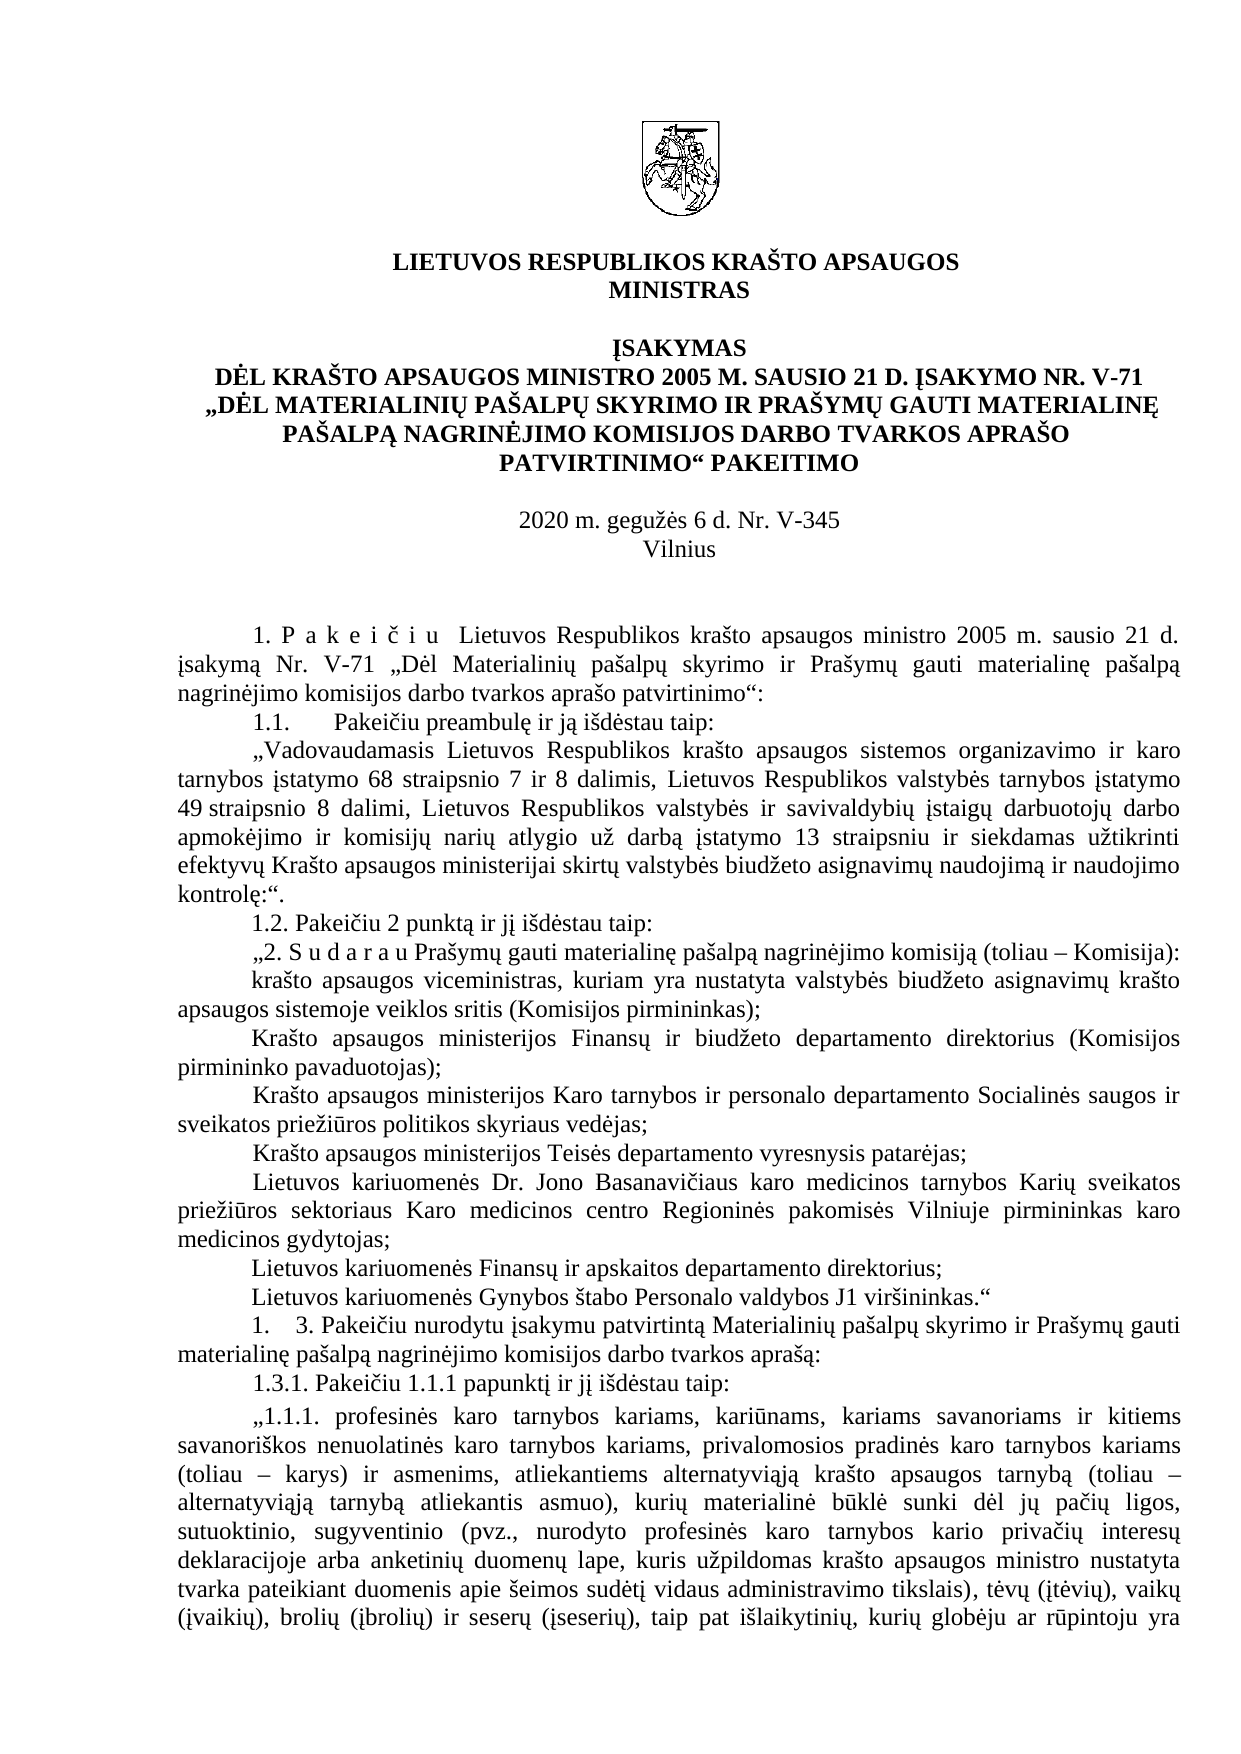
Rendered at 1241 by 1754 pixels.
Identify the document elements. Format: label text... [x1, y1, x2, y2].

text LIETUVOS RESPUBLIKOS KRAŠTO APSAUGOS [177, 247, 1181, 276]
text „DĖL materialinių pašalpų skyrimo IR PRAŠYMŲ GAUTI MATERIALINĘ PAŠALPĄ NAGRINĖJIMO KOMISIJOS DARBO tvarkos aprašo [177, 391, 1181, 448]
text 1.1. Pakeičiu preambulę ir ją išdėstau taip: [252, 707, 1181, 736]
text Lietuvos kariuomenės Dr. Jono Basanavičiaus karo medicinos tarnybos Karių sveikatos priežiūros sektoriaus Karo medicinos centro Regioninės pakomisės Vilniuje pirmininkas karo medicinos gydytojas; [177, 1167, 1181, 1253]
text Vilnius [177, 534, 1181, 563]
text 1. 3. Pakeičiu nurodytu įsakymu patvirtintą Materialinių pašalpų skyrimo ir Prašymų gauti materialinę pašalpą nagrinėjimo komisijos darbo tvarkos aprašą: [177, 1311, 1181, 1368]
text 1.3.1. Pakeičiu 1.1.1 papunktį ir jį išdėstau taip: [177, 1368, 1181, 1397]
text ĮSAKYMAS [177, 333, 1181, 362]
text Krašto apsaugos ministerijos Teisės departamento vyresnysis patarėjas; [177, 1138, 1181, 1167]
text krašto apsaugos viceministras, kuriam yra nustatyta valstybės biudžeto asignavimų krašto apsaugos sistemoje veiklos sritis (Komisijos pirmininkas); [177, 966, 1181, 1023]
text MINISTRAS [177, 276, 1181, 304]
text patvirtinimo“ PAKEITIMO [177, 448, 1181, 477]
text „Vadovaudamasis Lietuvos Respublikos krašto apsaugos sistemos organizavimo ir karo tarnybos įstatymo 68 straipsnio 7 ir 8 dalimis, Lietuvos Respublikos valstybės tarnybos įstatymo 49 straipsnio 8 dalimi, Lietuvos Respublikos valstybės ir savivaldybių įstaigų darbuotojų darbo apmokėjimo ir komisijų narių atlygio už darbą įstatymo 13 straipsniu ir siekdamas užtikrinti efektyvų Krašto apsaugos ministerijai skirtų valstybės biudžeto asignavimų naudojimą ir naudojimo kontrolę:“. [177, 736, 1181, 908]
text „1.1.1. profesinės karo tarnybos kariams, kariūnams, kariams savanoriams ir kitiems savanoriškos nenuolatinės karo tarnybos kariams, privalomosios pradinės karo tarnybos kariams (toliau – karys) ir asmenims, atliekantiems alternatyviąją krašto apsaugos tarnybą (toliau – alternatyviąją tarnybą atliekantis asmuo), kurių materialinė būklė sunki dėl jų pačių ligos, sutuoktinio, sugyventinio (pvz., nurodyto profesinės karo tarnybos kario privačių interesų deklaracijoje arba anketinių duomenų lape, kuris užpildomas krašto apsaugos ministro nustatyta tvarka pateikiant duomenis apie šeimos sudėtį vidaus administravimo tikslais), tėvų (įtėvių), vaikų (įvaikių), brolių (įbrolių) ir seserų (įseserių), taip pat išlaikytinių, kurių globėju ar rūpintoju yra [177, 1401, 1181, 1631]
text Lietuvos kariuomenės Gynybos štabo Personalo valdybos J1 viršininkas.“ [177, 1282, 1181, 1311]
text 2020 m. gegužės 6 d. Nr. V-345 [177, 506, 1181, 534]
text Krašto apsaugos ministerijos Finansų ir biudžeto departamento direktorius (Komisijos pirmininko pavaduotojas); [177, 1023, 1181, 1081]
text Lietuvos kariuomenės Finansų ir apskaitos departamento direktorius; [251, 1253, 1181, 1282]
text Krašto apsaugos ministerijos Karo tarnybos ir personalo departamento Socialinės saugos ir sveikatos priežiūros politikos skyriaus vedėjas; [177, 1081, 1181, 1138]
text „2. S u d a r a u Prašymų gauti materialinę pašalpą nagrinėjimo komisiją (toliau – Komisija): [177, 937, 1181, 966]
text DĖL krašto apsaugos ministro 2005 m. SAUSIO 21 d. įsakymo nr. v-71 [177, 362, 1181, 391]
text 1. P a k e i č i u Lietuvos Respublikos krašto apsaugos ministro 2005 m. sausio 21 d. įsakymą Nr. V-71 „Dėl Materialinių pašalpų skyrimo ir Prašymų gauti materialinę pašalpą nagrinėjimo komisijos darbo tvarkos aprašo patvirtinimo“: [177, 621, 1181, 707]
text 1.2. Pakeičiu 2 punktą ir jį išdėstau taip: [177, 908, 1181, 937]
